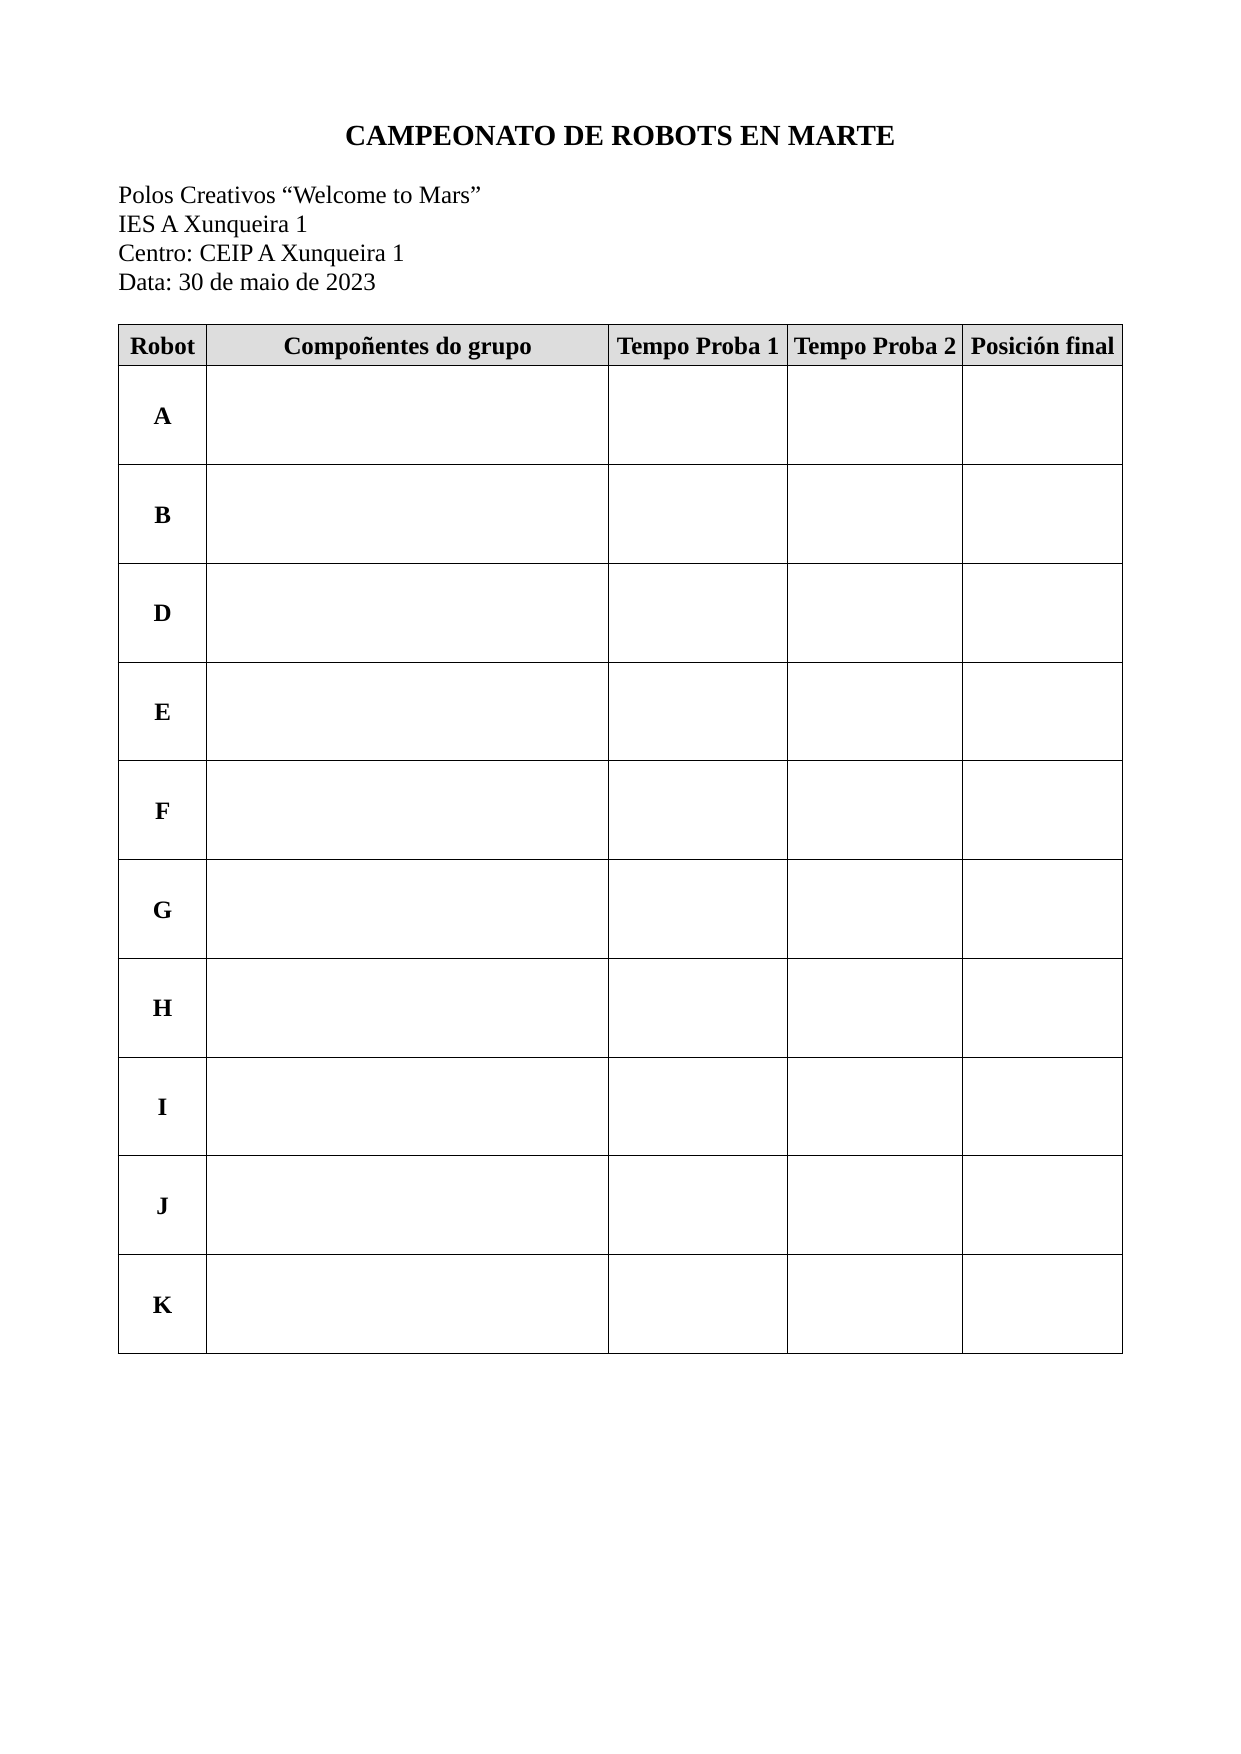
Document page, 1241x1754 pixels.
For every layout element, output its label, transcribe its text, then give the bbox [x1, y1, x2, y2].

table_cell D [119, 564, 206, 662]
table_cell [788, 1255, 962, 1353]
table_cell [963, 663, 1122, 760]
table_cell [207, 366, 608, 464]
table_header Tempo Proba 2 [788, 325, 962, 365]
table_cell B [119, 465, 206, 563]
table_cell [963, 1156, 1122, 1254]
table_cell [963, 1058, 1122, 1155]
table_cell [609, 663, 787, 760]
text CAMPEONATO DE ROBOTS EN MARTE [118, 118, 1122, 152]
table_cell [788, 663, 962, 760]
table_cell [788, 1058, 962, 1155]
table_cell [963, 761, 1122, 859]
table_cell [963, 860, 1122, 958]
table_cell [609, 959, 787, 1057]
table_cell [963, 1255, 1122, 1353]
table_cell [788, 465, 962, 563]
text IES A Xunqueira 1 [118, 209, 1122, 238]
table_header Robot [119, 325, 206, 365]
table_cell [207, 564, 608, 662]
table_cell E [119, 663, 206, 760]
table_cell H [119, 959, 206, 1057]
text Data: 30 de maio de 2023 [118, 267, 1122, 295]
table_cell [609, 1058, 787, 1155]
table_cell [788, 1156, 962, 1254]
table_cell [963, 959, 1122, 1057]
table_cell [788, 959, 962, 1057]
table_cell [207, 860, 608, 958]
table_cell [963, 564, 1122, 662]
table_cell I [119, 1058, 206, 1155]
table_cell [207, 959, 608, 1057]
table_cell [609, 1255, 787, 1353]
text Centro: CEIP A Xunqueira 1 [118, 238, 1122, 267]
table_cell [609, 860, 787, 958]
table_cell [609, 564, 787, 662]
table_cell G [119, 860, 206, 958]
table_header Compoñentes do grupo [207, 325, 608, 365]
text Polos Creativos “Welcome to Mars” [118, 180, 1122, 209]
table_cell [788, 564, 962, 662]
table_cell A [119, 366, 206, 464]
table_cell K [119, 1255, 206, 1353]
table_cell [207, 465, 608, 563]
table_cell [609, 465, 787, 563]
table_cell [207, 663, 608, 760]
table_cell [788, 761, 962, 859]
table_cell [207, 761, 608, 859]
table_cell [207, 1156, 608, 1254]
table_header Tempo Proba 1 [609, 325, 787, 365]
table_cell [963, 366, 1122, 464]
table_cell [609, 761, 787, 859]
table_cell [788, 860, 962, 958]
table_cell [788, 366, 962, 464]
table_cell [207, 1255, 608, 1353]
table_cell J [119, 1156, 206, 1254]
table_cell [963, 465, 1122, 563]
table_header Posición final [963, 325, 1122, 365]
table_cell [609, 366, 787, 464]
table_cell F [119, 761, 206, 859]
table_cell [609, 1156, 787, 1254]
table_cell [207, 1058, 608, 1155]
